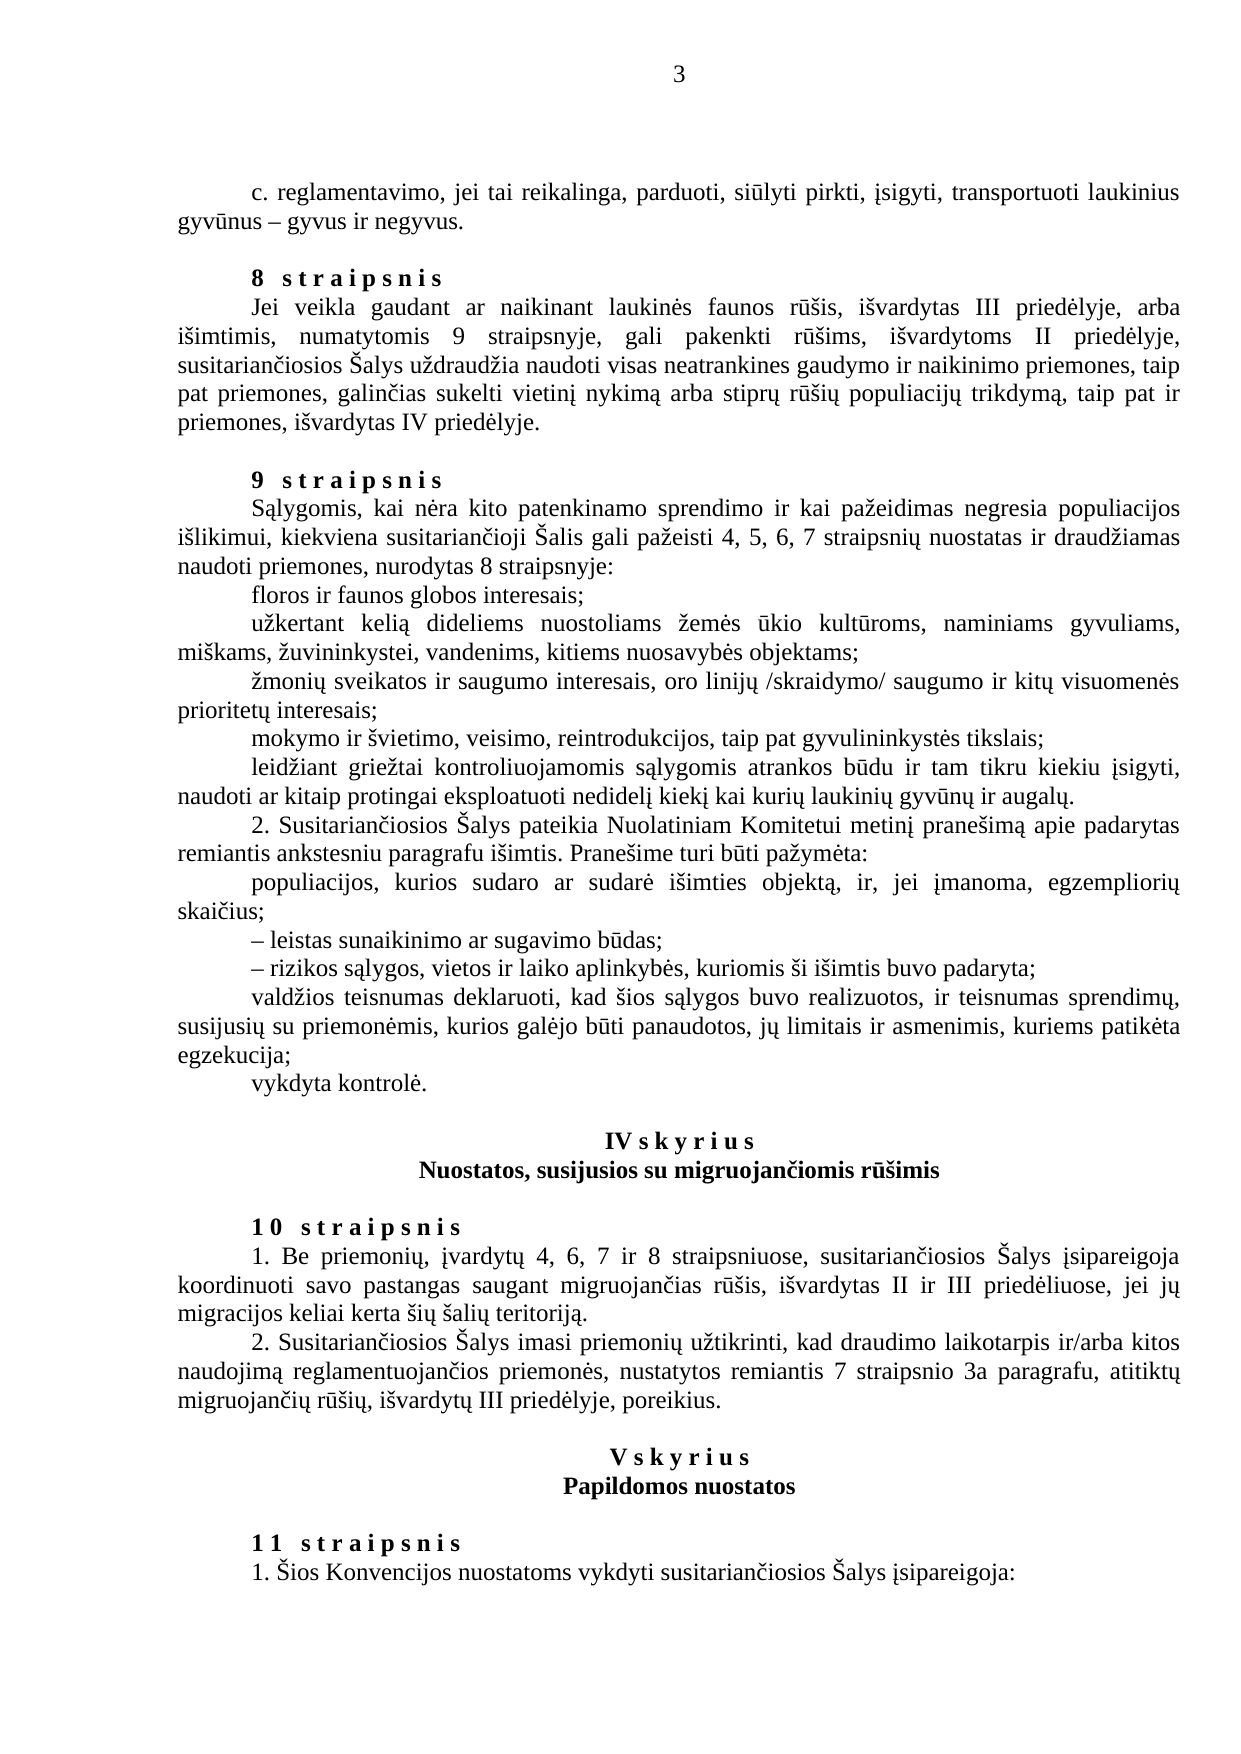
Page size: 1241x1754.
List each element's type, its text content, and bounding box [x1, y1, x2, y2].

text – rizikos sąlygos, vietos ir laiko aplinkybės, kuriomis ši išimtis buvo padaryta; [177, 953, 1181, 982]
text žmonių sveikatos ir saugumo interesais, oro linijų /skraidymo/ saugumo ir kitų visuomenės prioritetų interesais; [177, 666, 1181, 723]
text – leistas sunaikinimo ar sugavimo būdas; [177, 925, 1181, 953]
text vykdyta kontrolė. [177, 1068, 1181, 1097]
text 8 straipsnis [177, 263, 1181, 292]
text populiacijos, kurios sudaro ar sudarė išimties objektą, ir, jei įmanoma, egzempliorių skaičius; [177, 867, 1181, 925]
text IV skyrius [177, 1126, 1181, 1155]
text valdžios teisnumas deklaruoti, kad šios sąlygos buvo realizuotos, ir teisnumas sprendimų, susijusių su priemonėmis, kurios galėjo būti panaudotos, jų limitais ir asmenimis, kuriems patikėta egzekucija; [177, 982, 1181, 1068]
text 1. Be priemonių, įvardytų 4, 6, 7 ir 8 straipsniuose, susitariančiosios Šalys įsipareigoja koordinuoti savo pastangas saugant migruojančias rūšis, išvardytas II ir III priedėliuose, jei jų migracijos keliai kerta šių šalių teritoriją. [177, 1241, 1181, 1327]
text Nuostatos, susijusios su migruojančiomis rūšimis [177, 1155, 1181, 1183]
text užkertant kelią dideliems nuostoliams žemės ūkio kultūroms, naminiams gyvuliams, miškams, žuvininkystei, vandenims, kitiems nuosavybės objektams; [177, 608, 1181, 666]
text 10 straipsnis [177, 1212, 1181, 1241]
text floros ir faunos globos interesais; [177, 580, 1181, 608]
text leidžiant griežtai kontroliuojamomis sąlygomis atrankos būdu ir tam tikru kiekiu įsigyti, naudoti ar kitaip protingai eksploatuoti nedidelį kiekį kai kurių laukinių gyvūnų ir augalų. [177, 752, 1181, 810]
text 2. Susitariančiosios Šalys imasi priemonių užtikrinti, kad draudimo laikotarpis ir/arba kitos naudojimą reglamentuojančios priemonės, nustatytos remiantis 7 straipsnio 3a paragrafu, atitiktų migruojančių rūšių, išvardytų III priedėlyje, poreikius. [177, 1327, 1181, 1413]
text 9 straipsnis [177, 465, 1181, 493]
text Papildomos nuostatos [177, 1471, 1181, 1500]
text mokymo ir švietimo, veisimo, reintrodukcijos, taip pat gyvulininkystės tikslais; [177, 723, 1181, 752]
text Sąlygomis, kai nėra kito patenkinamo sprendimo ir kai pažeidimas negresia populiacijos išlikimui, kiekviena susitariančioji Šalis gali pažeisti 4, 5, 6, 7 straipsnių nuostatas ir draudžiamas naudoti priemones, nurodytas 8 straipsnyje: [177, 493, 1181, 580]
text 2. Susitariančiosios Šalys pateikia Nuolatiniam Komitetui metinį pranešimą apie padarytas remiantis ankstesniu paragrafu išimtis. Pranešime turi būti pažymėta: [177, 810, 1181, 867]
text V skyrius [177, 1442, 1181, 1471]
text 11 straipsnis [177, 1528, 1181, 1557]
text 1. Šios Konvencijos nuostatoms vykdyti susitariančiosios Šalys įsipareigoja: [177, 1557, 1181, 1586]
text Jei veikla gaudant ar naikinant laukinės faunos rūšis, išvardytas III priedėlyje, arba išimtimis, numatytomis 9 straipsnyje, gali pakenkti rūšims, išvardytoms II priedėlyje, susitariančiosios Šalys uždraudžia naudoti visas neatrankines gaudymo ir naikinimo priemones, taip pat priemones, galinčias sukelti vietinį nykimą arba stiprų rūšių populiacijų trikdymą, taip pat ir priemones, išvardytas IV priedėlyje. [177, 292, 1181, 436]
text c. reglamentavimo, jei tai reikalinga, parduoti, siūlyti pirkti, įsigyti, transportuoti laukinius gyvūnus – gyvus ir negyvus. [177, 177, 1181, 235]
